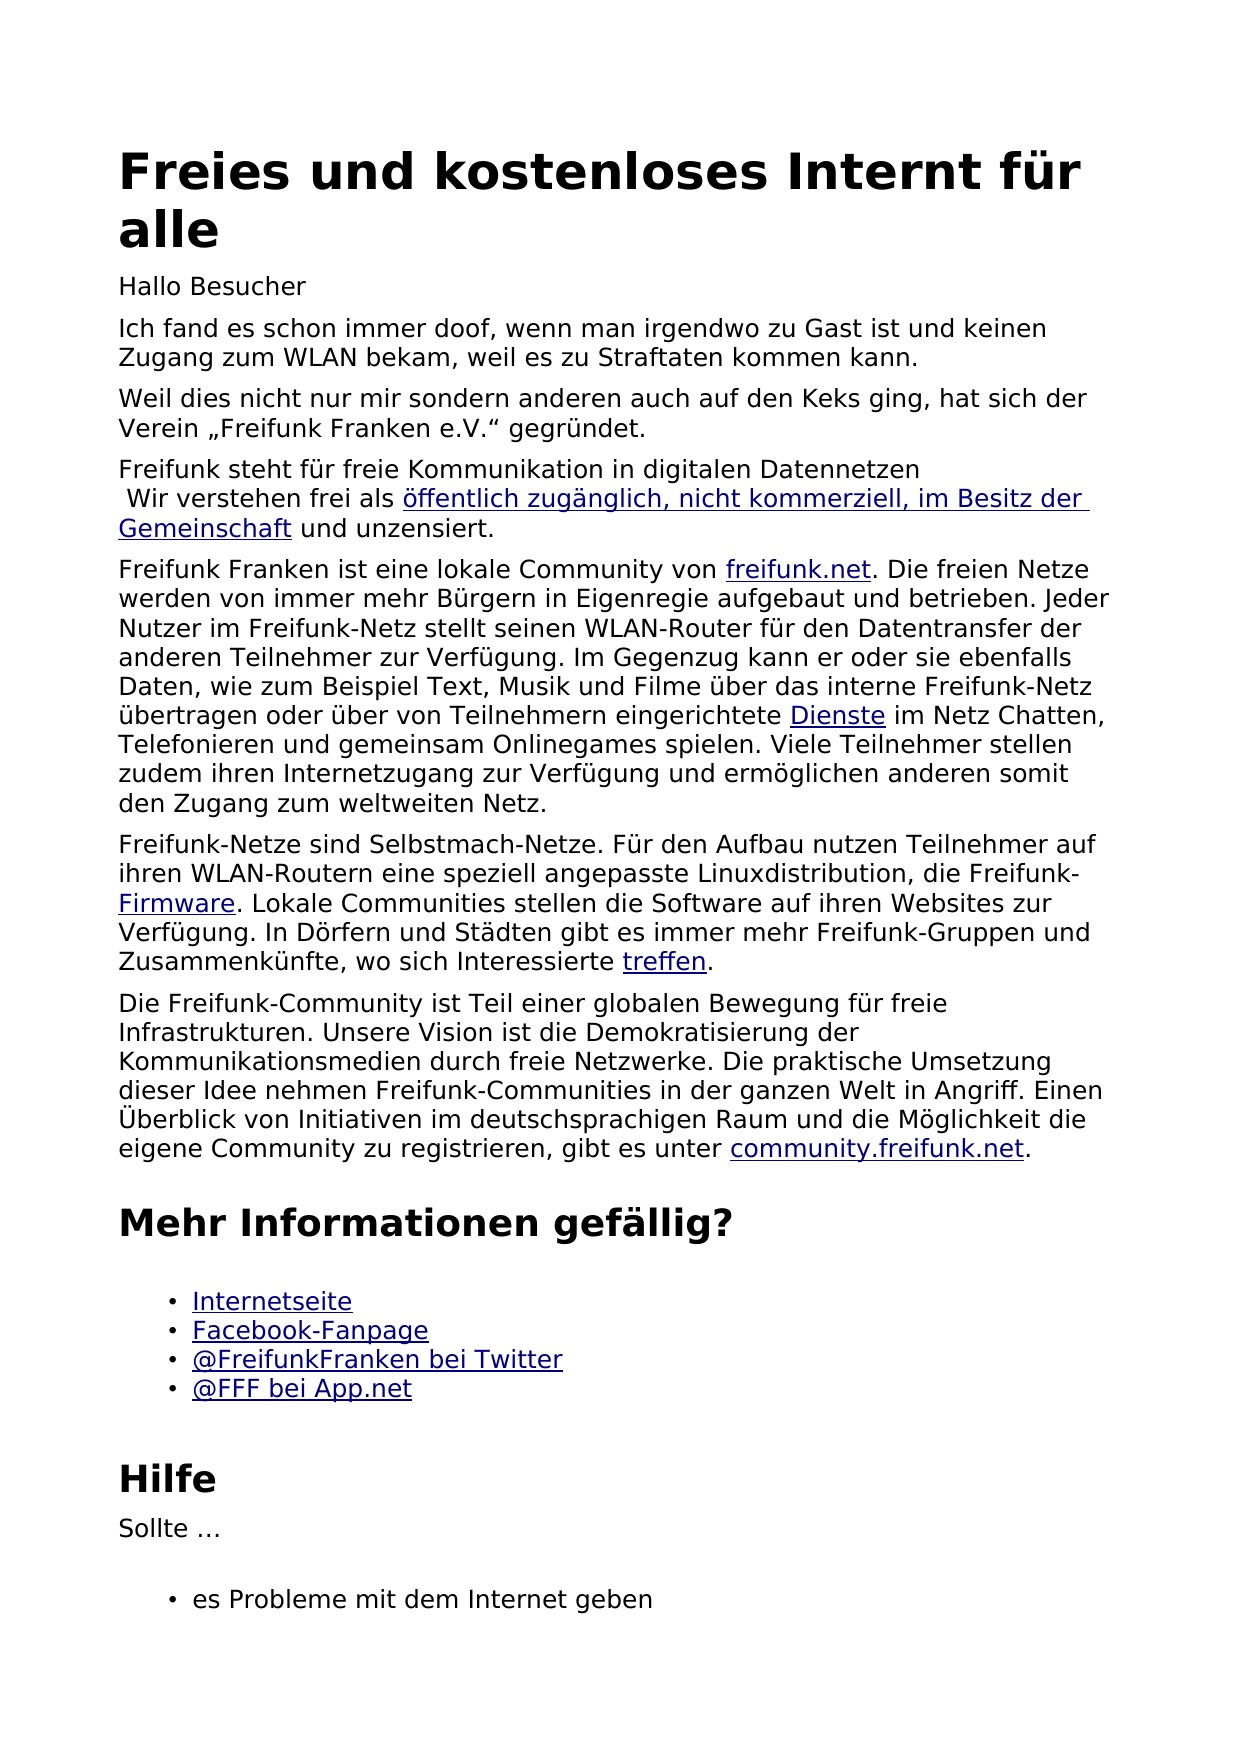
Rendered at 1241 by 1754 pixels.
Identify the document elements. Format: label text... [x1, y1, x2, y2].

text Hallo Besucher [118, 272, 1122, 301]
text Freifunk steht für freie Kommunikation in digitalen Datennetzen Wir verstehen frei als öffentlich zugänglich, nicht kommerziell, im Besitz der Gemeinschaft und unzensiert. [118, 455, 1122, 543]
text Ich fand es schon immer doof, wenn man irgendwo zu Gast ist und keinen Zugang zum WLAN bekam, weil es zu Straftaten kommen kann. [118, 314, 1122, 372]
list Internetseite [177, 1287, 1122, 1316]
text Freifunk Franken ist eine lokale Community von freifunk.net. Die freien Netze werden von immer mehr Bürgern in Eigenregie aufgebaut und betrieben. Jeder Nutzer im Freifunk-Netz stellt seinen WLAN-Router für den Datentransfer der anderen Teilnehmer zur Verfügung. Im Gegenzug kann er oder sie ebenfalls Daten, wie zum Beispiel Text, Musik und Filme über das interne Freifunk-Netz übertragen oder über von Teilnehmern eingerichtete Dienste im Netz Chatten, Telefonieren und gemeinsam Onlinegames spielen. Viele Teilnehmer stellen zudem ihren Internetzugang zur Verfügung und ermöglichen anderen somit den Zugang zum weltweiten Netz. [118, 555, 1122, 818]
text Die Freifunk-Community ist Teil einer globalen Bewegung für freie Infrastrukturen. Unsere Vision ist die Demokratisierung der Kommunikationsmedien durch freie Netzwerke. Die praktische Umsetzung dieser Idee nehmen Freifunk-Communities in der ganzen Welt in Angriff. Einen Überblick von Initiativen im deutschsprachigen Raum und die Möglichkeit die eigene Community zu registrieren, gibt es unter community.freifunk.net. [118, 989, 1122, 1164]
list Facebook-Fanpage [177, 1316, 1122, 1345]
text Weil dies nicht nur mir sondern anderen auch auf den Keks ging, hat sich der Verein „Freifunk Franken e.V.“ gegründet. [118, 384, 1122, 443]
list es Probleme mit dem Internet geben [177, 1585, 1122, 1614]
subtitle Mehr Informationen gefällig? [118, 1201, 1122, 1245]
subtitle Freies und kostenloses Internt für alle [118, 143, 1122, 259]
list @FreifunkFranken bei Twitter [177, 1345, 1122, 1374]
subtitle Hilfe [118, 1458, 1122, 1502]
list @FFF bei App.net [177, 1374, 1122, 1403]
text Sollte … [118, 1514, 1122, 1543]
text Freifunk-Netze sind Selbstmach-Netze. Für den Aufbau nutzen Teilnehmer auf ihren WLAN-Routern eine speziell angepasste Linuxdistribution, die Freifunk-Firmware. Lokale Communities stellen die Software auf ihren Websites zur Verfügung. In Dörfern und Städten gibt es immer mehr Freifunk-Gruppen und Zusammenkünfte, wo sich Interessierte treffen. [118, 830, 1122, 976]
